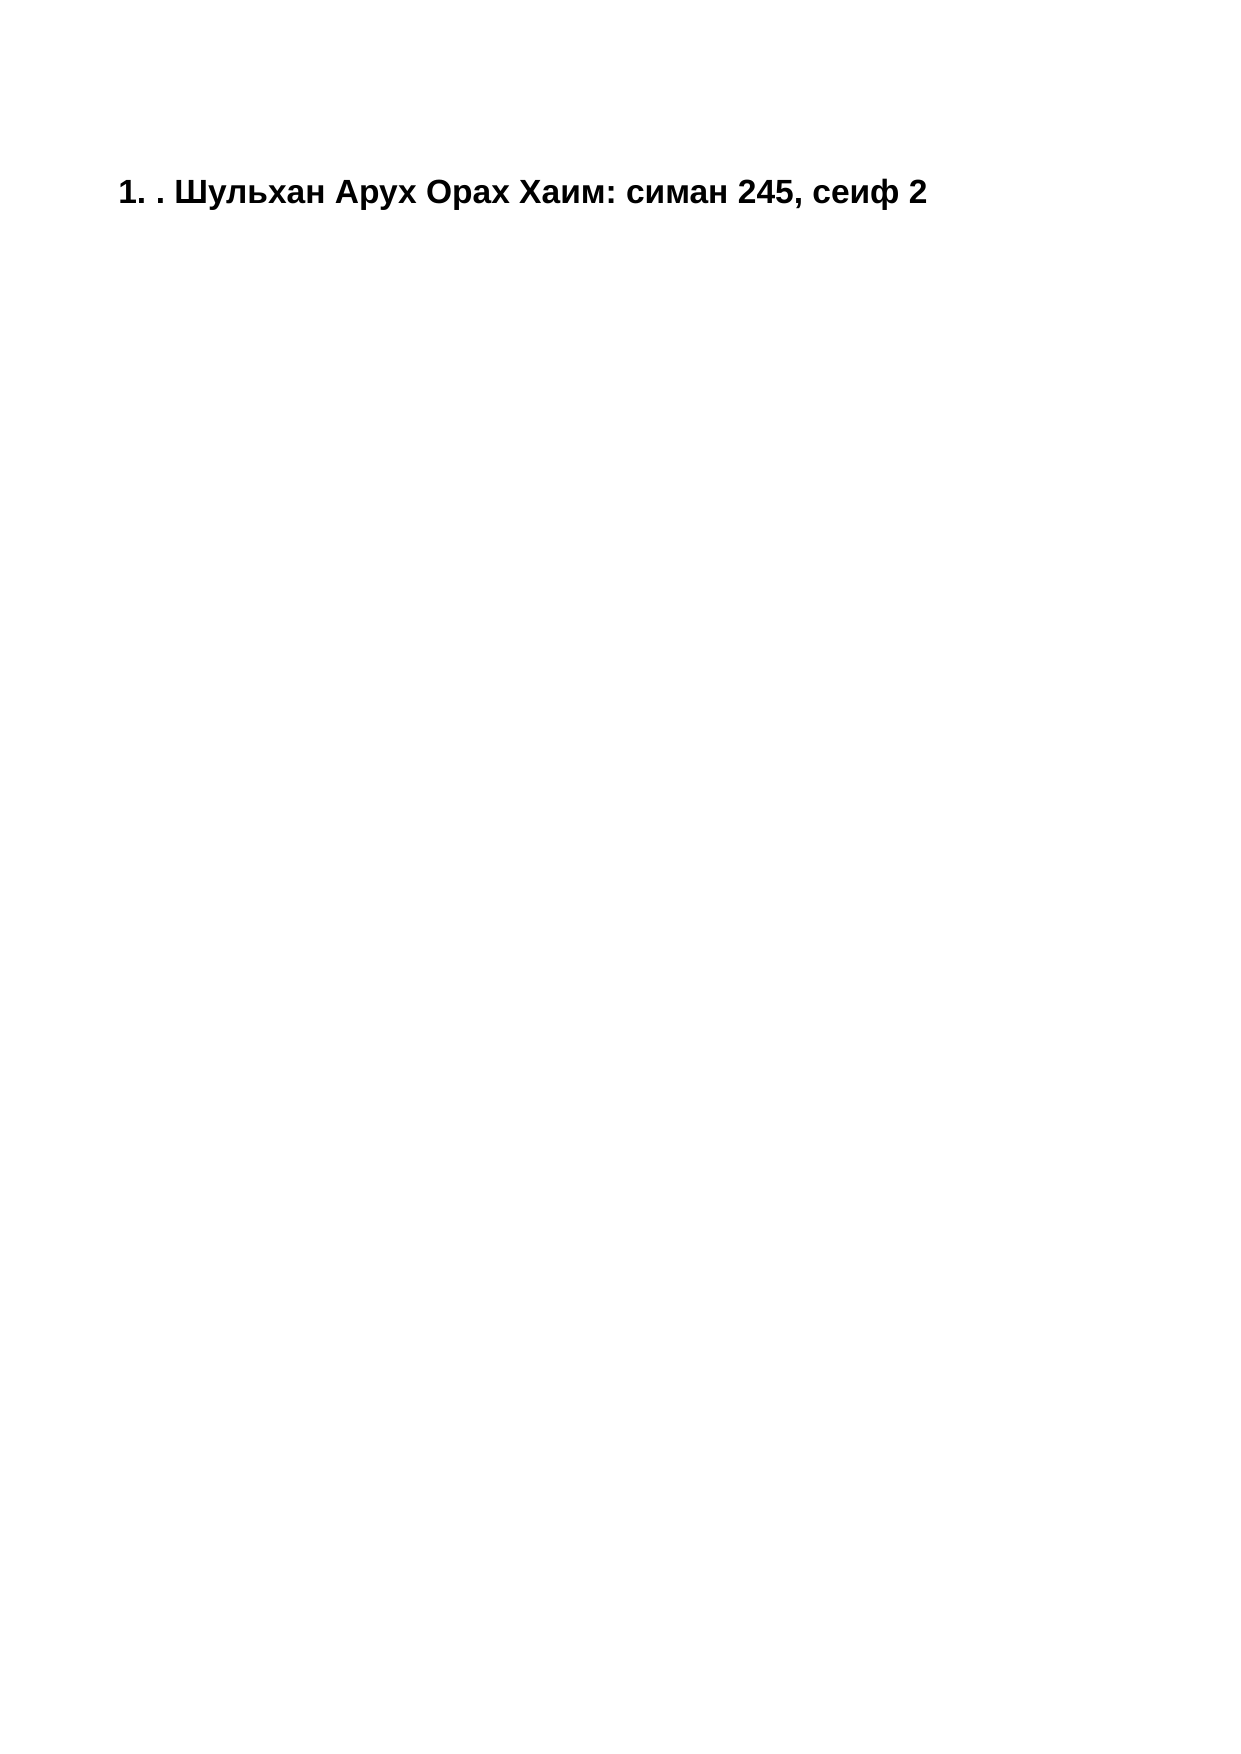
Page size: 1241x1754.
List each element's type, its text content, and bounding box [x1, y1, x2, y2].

subtitle . Шульхан Арух Орах Хаим: симан 245, сеиф 2 [118, 147, 1122, 176]
